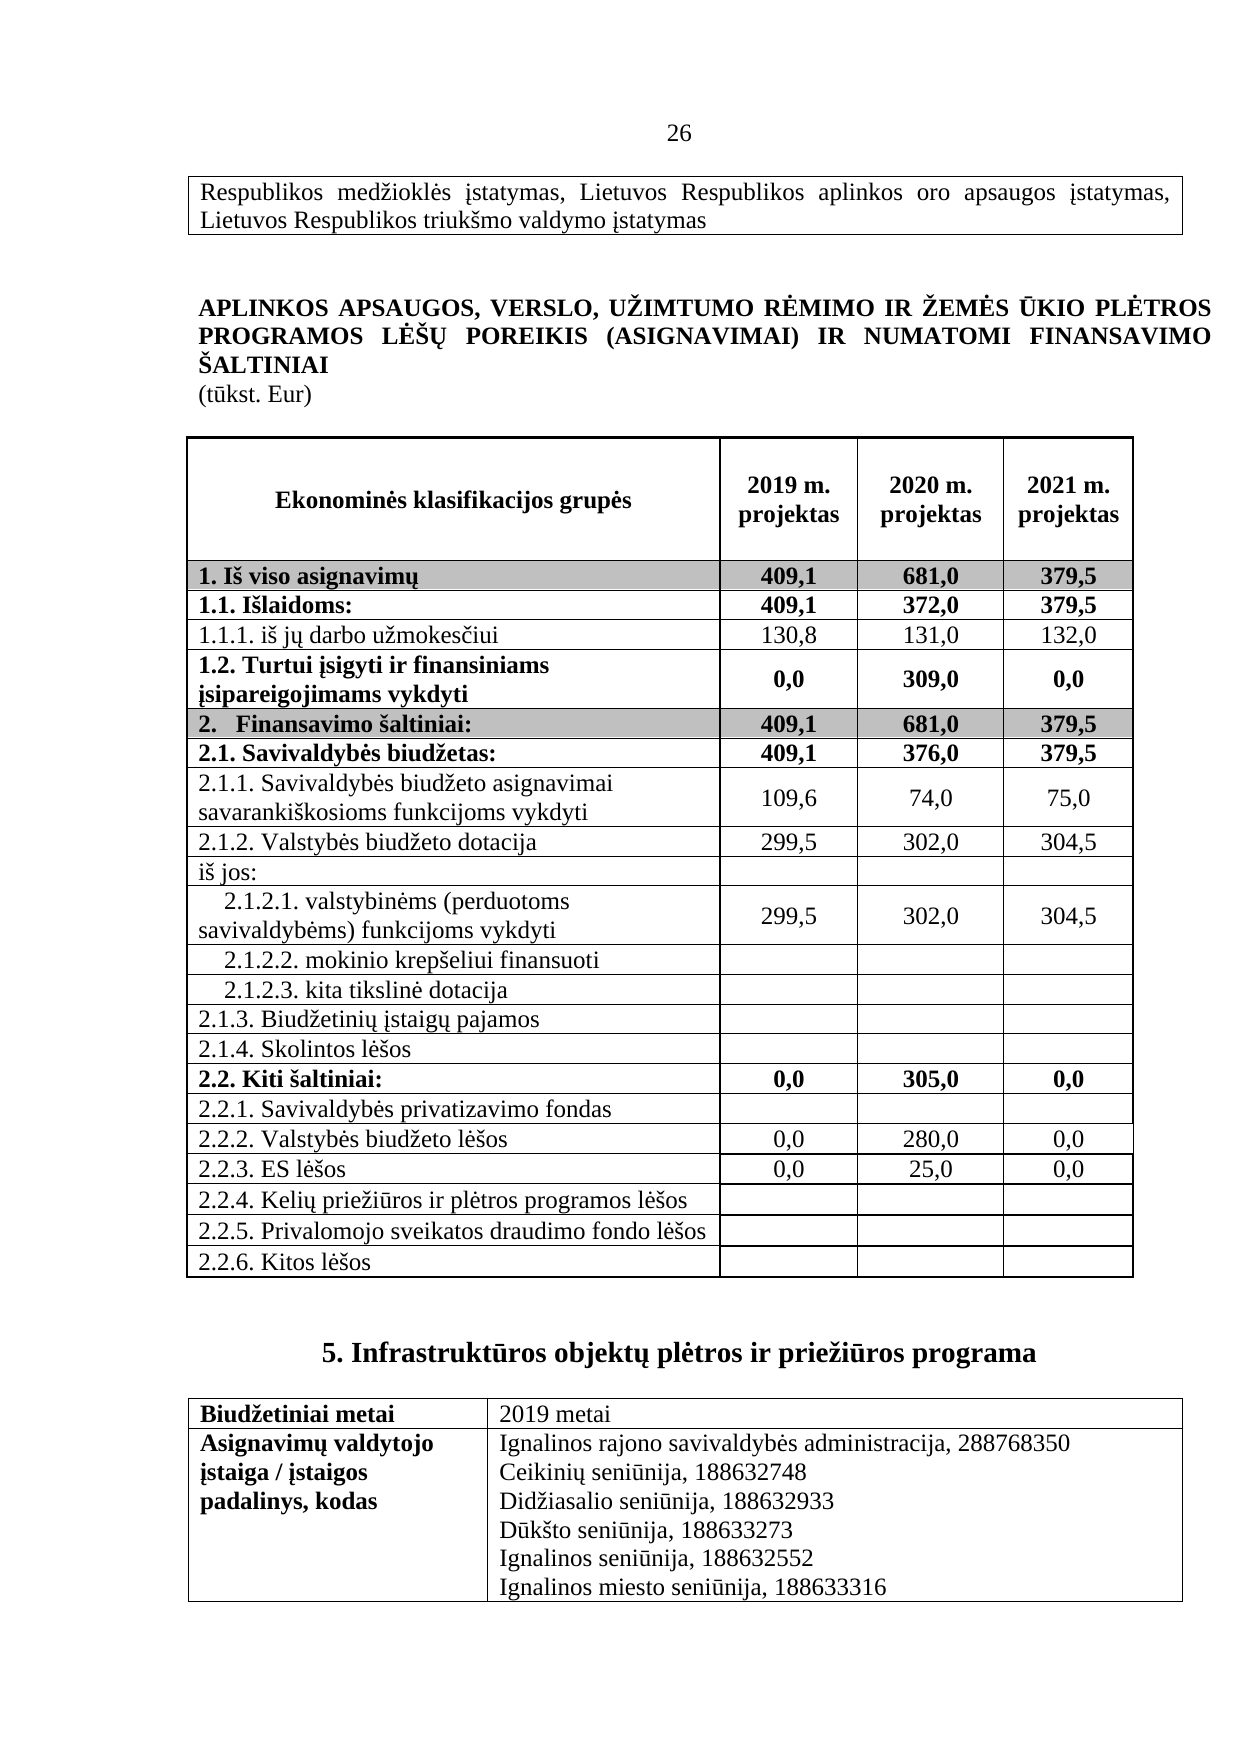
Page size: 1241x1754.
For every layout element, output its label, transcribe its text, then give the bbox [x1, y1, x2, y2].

table_cell 379,5 [1004, 591, 1132, 619]
table_cell 25,0 [858, 1155, 1003, 1183]
table_cell [1004, 1185, 1132, 1214]
table_cell [1134, 1183, 1224, 1214]
table_cell 0,0 [1004, 1064, 1132, 1093]
table_cell [1224, 708, 1240, 737]
table_cell [1224, 649, 1240, 708]
table_cell [858, 1247, 1003, 1276]
table_cell [1224, 826, 1240, 856]
table_cell Ignalinos rajono savivaldybės administracija, 288768350 Ceikinių seniūnija, 188632748 Didžiasalio seniūnija, 188632933 Dūkšto seniūnija, 188633273 Ignalinos seniūnija, 188632552 Ignalinos miesto seniūnija, 188633316 [488, 1429, 1182, 1601]
table_cell [1224, 1245, 1240, 1276]
table_cell 0,0 [721, 1155, 857, 1183]
table_cell [1134, 944, 1224, 974]
table_cell [1004, 1247, 1132, 1276]
table_cell 2.2.5. Privalomojo sveikatos draudimo fondo lėšos [188, 1215, 719, 1245]
table_cell 379,5 [1004, 561, 1132, 589]
table_cell [1004, 975, 1132, 1003]
table_cell [1134, 1093, 1224, 1123]
table_cell 681,0 [858, 561, 1003, 589]
table_cell 2021 m. projektas [1004, 439, 1132, 560]
table_cell 109,6 [721, 768, 857, 826]
table_header 2019 metai [488, 1399, 1182, 1427]
table_cell (tūkst. Eur) [187, 379, 1240, 436]
table_cell [1004, 1005, 1132, 1033]
table_cell [1224, 590, 1240, 619]
table_cell [1224, 974, 1240, 1003]
table_cell 299,5 [721, 827, 857, 856]
table_header APLINKOS APSAUGOS, VERSLO, UŽIMTUMO RĖMIMO IR ŽEMĖS ŪKIO PLĖTROS PROGRAMOS LĖŠŲ POREIKIS (ASIGNAVIMAI) IR NUMATOMI FINANSAVIMO ŠALTINIAI [187, 293, 1224, 379]
table_cell 2.2.2. Valstybės biudžeto lėšos [188, 1124, 719, 1152]
table_cell [1224, 467, 1240, 498]
table_cell 280,0 [858, 1124, 1003, 1152]
table_cell [858, 857, 1003, 885]
table_cell [1224, 738, 1240, 767]
table_cell [1224, 1033, 1240, 1063]
table_cell 2.1.4. Skolintos lėšos [188, 1034, 719, 1063]
table_cell [721, 1005, 857, 1033]
table_cell [1134, 590, 1224, 619]
table_cell [1224, 1093, 1240, 1123]
table_cell [1224, 498, 1240, 529]
table_cell [1224, 885, 1240, 944]
table_cell [1004, 945, 1132, 974]
table_cell [1134, 560, 1224, 589]
table_cell [1134, 826, 1224, 856]
table_cell 0,0 [1004, 650, 1132, 708]
table_cell [721, 1247, 857, 1276]
table_cell 409,1 [721, 739, 857, 767]
table_cell [1004, 1216, 1132, 1245]
table_cell 2019 m. projektas [721, 439, 857, 560]
table_header [1224, 293, 1240, 379]
table_cell 1.1.1. iš jų darbo užmokesčiui [188, 620, 719, 649]
table_cell [1134, 1214, 1224, 1245]
table_cell 2.2.6. Kitos lėšos [188, 1246, 719, 1276]
table_cell [721, 945, 857, 974]
table_cell [858, 1005, 1003, 1033]
table_cell 379,5 [1004, 709, 1132, 737]
table_cell 2.1.3. Biudžetinių įstaigų pajamos [188, 1005, 719, 1033]
table_cell [1224, 1123, 1240, 1152]
table_cell [1134, 856, 1224, 885]
table_cell 132,0 [1004, 620, 1132, 649]
table_cell [1004, 857, 1132, 885]
table_cell [1224, 1183, 1240, 1214]
table_cell [1224, 619, 1240, 649]
table_cell 2.1.2.2. mokinio krepšeliui finansuoti [188, 945, 719, 974]
table_cell [1224, 1063, 1240, 1093]
table_cell 0,0 [721, 1124, 857, 1152]
table_cell 1. Iš viso asignavimų [188, 561, 719, 589]
table_cell 74,0 [858, 768, 1003, 826]
text 5. Infrastruktūros objektų plėtros ir priežiūros programa [177, 1335, 1181, 1369]
table_cell 304,5 [1004, 827, 1132, 856]
table_cell [1134, 767, 1224, 826]
table_cell 305,0 [858, 1064, 1003, 1093]
table_cell 0,0 [1004, 1124, 1133, 1152]
table_cell 2020 m. projektas [858, 439, 1003, 560]
table_cell [1224, 436, 1240, 467]
table_cell [1134, 885, 1224, 944]
table_cell [1004, 1094, 1132, 1123]
table_cell 2.2.4. Kelių priežiūros ir plėtros programos lėšos [188, 1184, 719, 1214]
table_header Biudžetiniai metai [189, 1399, 487, 1427]
table_cell [1224, 1004, 1240, 1033]
table_cell [858, 1034, 1003, 1063]
table_cell 1.2. Turtui įsigyti ir finansiniams įsipareigojimams vykdyti [188, 650, 719, 708]
table_cell [1134, 1153, 1224, 1183]
table_cell [1134, 1033, 1224, 1063]
table_cell Asignavimų valdytojo įstaiga / įstaigos padalinys, kodas [189, 1429, 487, 1601]
table_cell [1134, 649, 1224, 708]
table_cell [721, 1094, 857, 1123]
table_cell 1.1. Išlaidoms: [188, 591, 719, 619]
table_cell [1134, 498, 1224, 529]
table_cell [1004, 1034, 1132, 1063]
table_cell [1134, 974, 1224, 1003]
table_cell 379,5 [1004, 739, 1132, 767]
table_cell [858, 945, 1003, 974]
table_cell [1224, 560, 1240, 589]
table_cell [1224, 1214, 1240, 1245]
table_cell 131,0 [858, 620, 1003, 649]
table_cell 681,0 [858, 709, 1003, 737]
table_cell 0,0 [721, 1064, 857, 1093]
table_cell [858, 1216, 1003, 1245]
table_cell 2.1.2. Valstybės biudžeto dotacija [188, 827, 719, 856]
table_cell 2.2. Kiti šaltiniai: [188, 1064, 719, 1093]
table_cell 2.1.2.3. kita tikslinė dotacija [188, 975, 719, 1003]
table_cell [1134, 1004, 1224, 1033]
table_cell 304,5 [1004, 886, 1132, 944]
table_cell iš jos: [188, 857, 719, 885]
table_cell 409,1 [721, 709, 857, 737]
table_cell [1224, 856, 1240, 885]
table_cell [1134, 738, 1224, 767]
table_cell 75,0 [1004, 768, 1132, 826]
table_cell [721, 857, 857, 885]
table_cell 409,1 [721, 561, 857, 589]
table_cell 2.2.1. Savivaldybės privatizavimo fondas [188, 1094, 719, 1123]
table_cell [1224, 944, 1240, 974]
table_cell [1134, 529, 1224, 560]
table_cell Ekonominės klasifikacijos grupės [188, 439, 719, 560]
table_cell 309,0 [858, 650, 1003, 708]
table_cell [1224, 529, 1240, 560]
table_cell [1134, 619, 1224, 649]
table_cell 2.1.2.1. valstybinėms (perduotoms savivaldybėms) funkcijoms vykdyti [188, 886, 719, 944]
table_cell [1224, 767, 1240, 826]
table_cell [858, 1094, 1003, 1123]
table_cell 0,0 [721, 650, 857, 708]
table_cell 2.1. Savivaldybės biudžetas: [188, 739, 719, 767]
table_cell 2.1.1. Savivaldybės biudžeto asignavimai savarankiškosioms funkcijoms vykdyti [188, 768, 719, 826]
table_cell [721, 975, 857, 1003]
table_cell 376,0 [858, 739, 1003, 767]
table_cell 302,0 [858, 886, 1003, 944]
table_cell 0,0 [1004, 1155, 1132, 1183]
table_cell [1134, 1245, 1224, 1276]
table_cell 372,0 [858, 591, 1003, 619]
table_cell 409,1 [721, 591, 857, 619]
table_cell [1224, 1153, 1240, 1183]
table_cell [1134, 708, 1224, 737]
table_cell [721, 1034, 857, 1063]
table_cell [1134, 467, 1224, 498]
table_header Respublikos medžioklės įstatymas, Lietuvos Respublikos aplinkos oro apsaugos įstatymas, Lietuvos Respublikos triukšmo valdymo įstatymas [189, 177, 1182, 234]
table_cell 302,0 [858, 827, 1003, 856]
table_cell [1134, 1123, 1224, 1152]
table_cell [858, 1185, 1003, 1214]
table_cell 2.2.3. ES lėšos [188, 1154, 719, 1183]
table_cell [721, 1216, 857, 1245]
table_cell 299,5 [721, 886, 857, 944]
table_cell 130,8 [721, 620, 857, 649]
table_cell [858, 975, 1003, 1003]
table_cell [1134, 436, 1224, 467]
table_cell [1134, 1063, 1224, 1093]
table_cell 2. Finansavimo šaltiniai: [188, 709, 719, 737]
table_cell [721, 1185, 857, 1214]
